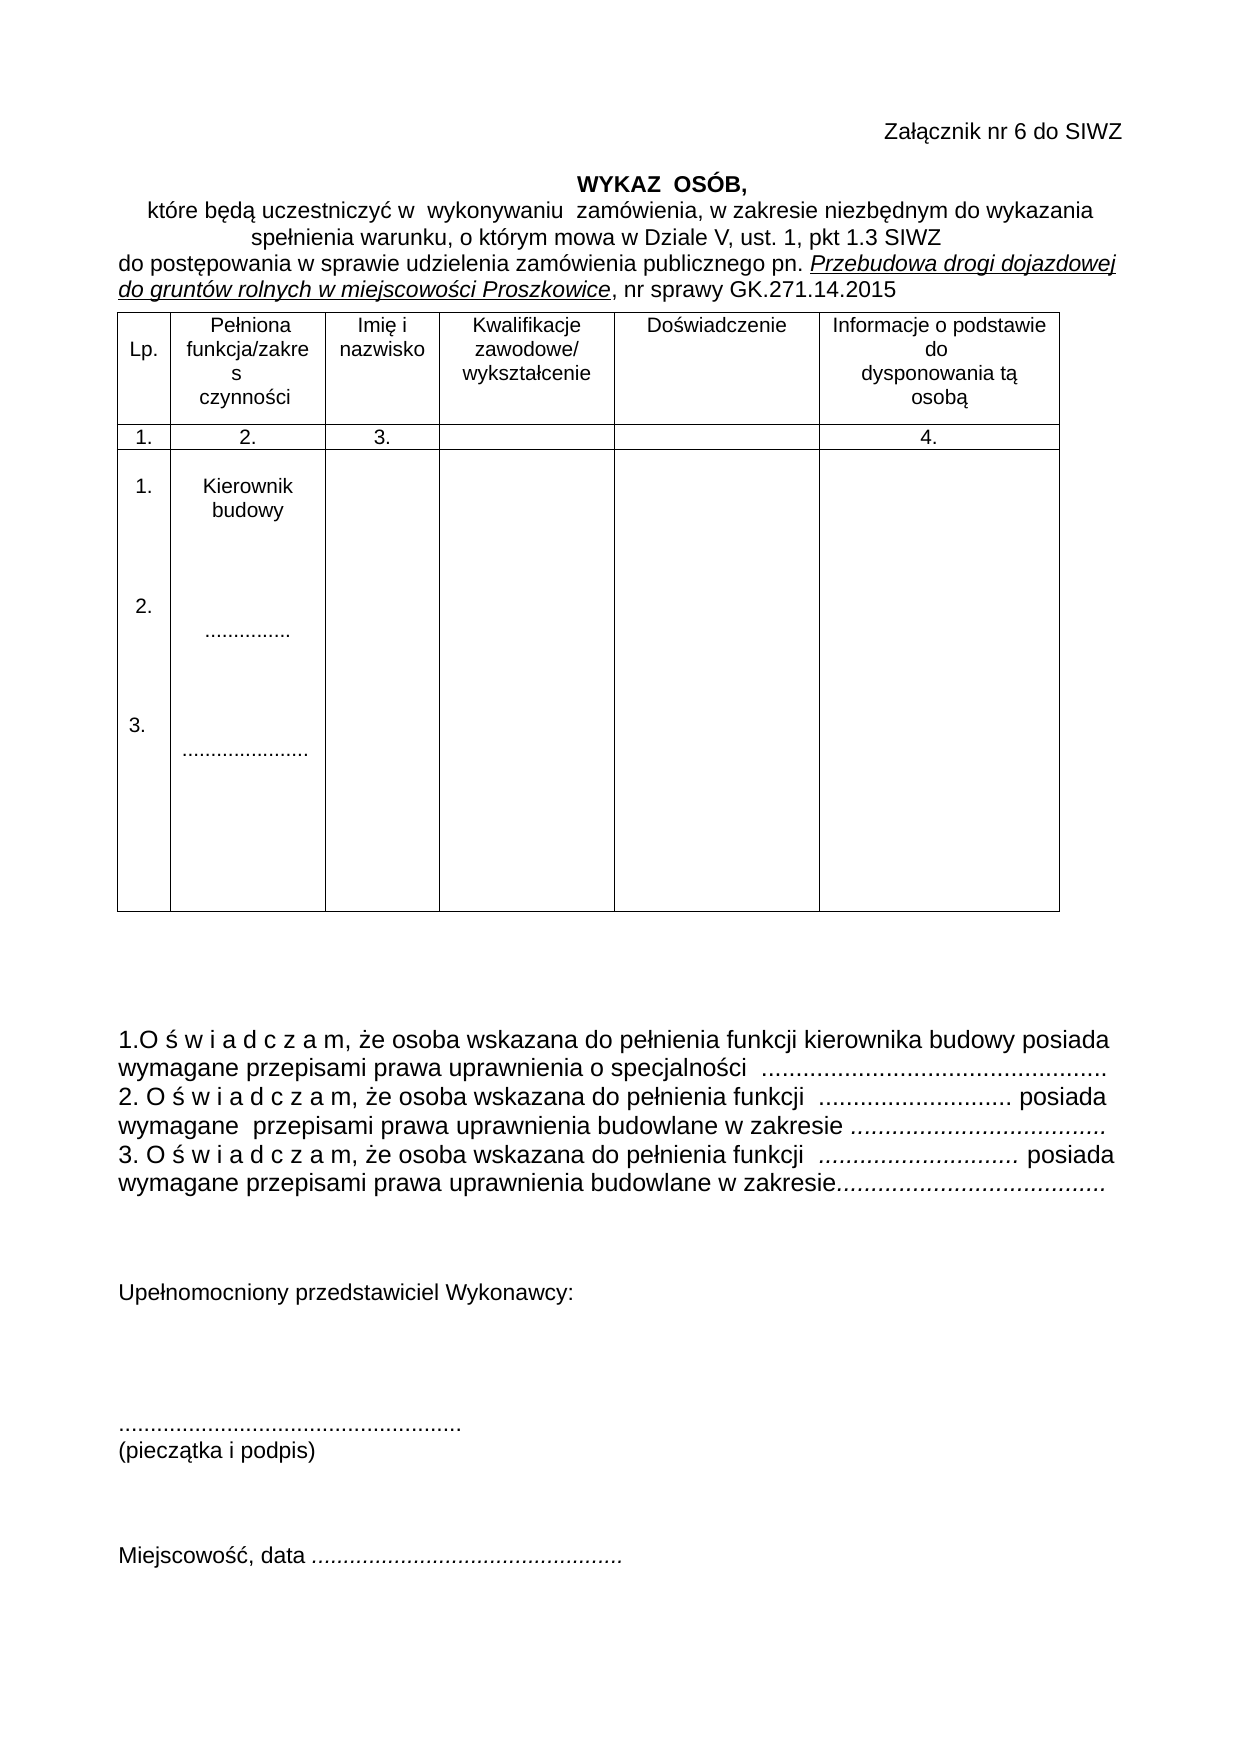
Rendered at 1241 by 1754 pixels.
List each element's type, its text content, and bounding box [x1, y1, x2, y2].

text (pieczątka i podpis) [118, 1437, 1122, 1463]
table_header Lp. [118, 313, 170, 424]
table_header Informacje o podstawie do dysponowania tą osobą [820, 313, 1059, 424]
subtitle 2. O ś w i a d c z a m, że osoba wskazana do pełnienia funkcji ............................ posiada wymagane przepisami prawa uprawnienia budowlane w zakresie ..................................... [118, 1082, 1122, 1139]
table_cell 3. [326, 425, 439, 449]
text WYKAZ OSÓB, [118, 171, 1122, 197]
table_cell [440, 425, 614, 449]
table_cell Kierownik budowy ............... ...................... [171, 450, 325, 911]
table_header Imię i nazwisko [326, 313, 439, 424]
text które będą uczestniczyć w wykonywaniu zamówienia, w zakresie niezbędnym do wykazania spełnienia warunku, o którym mowa w Dziale V, ust. 1, pkt 1.3 SIWZ [118, 197, 1122, 250]
text Miejscowość, data ................................................. [118, 1542, 1122, 1568]
table_cell 2. [171, 425, 325, 449]
table_cell 1. [118, 425, 170, 449]
text do postępowania w sprawie udzielenia zamówienia publicznego pn. Przebudowa drogi dojazdowej do gruntów rolnych w miejscowości Proszkowice, nr sprawy GK.271.14.2015 [118, 250, 1122, 303]
table_cell [440, 450, 614, 911]
table_cell [615, 425, 819, 449]
table_cell [820, 450, 1059, 911]
table_header Kwalifikacje zawodowe/ wykształcenie [440, 313, 614, 424]
text ...................................................... [118, 1410, 1122, 1437]
table_header Doświadczenie [615, 313, 819, 424]
table_cell 1. 2. 3. [118, 450, 170, 911]
text Załącznik nr 6 do SIWZ [118, 118, 1122, 144]
text Upełnomocniony przedstawiciel Wykonawcy: [118, 1278, 1122, 1305]
table_cell [615, 450, 819, 911]
subtitle 1.O ś w i a d c z a m, że osoba wskazana do pełnienia funkcji kierownika budowy posiada wymagane przepisami prawa uprawnienia o specjalności .................................................. [118, 1024, 1122, 1082]
table_header Pełniona funkcja/zakres czynności [171, 313, 325, 424]
subtitle 3. O ś w i a d c z a m, że osoba wskazana do pełnienia funkcji ............................. posiada wymagane przepisami prawa uprawnienia budowlane w zakresie....................................... [118, 1139, 1122, 1197]
table_cell [326, 450, 439, 911]
table_cell 4. [820, 425, 1059, 449]
